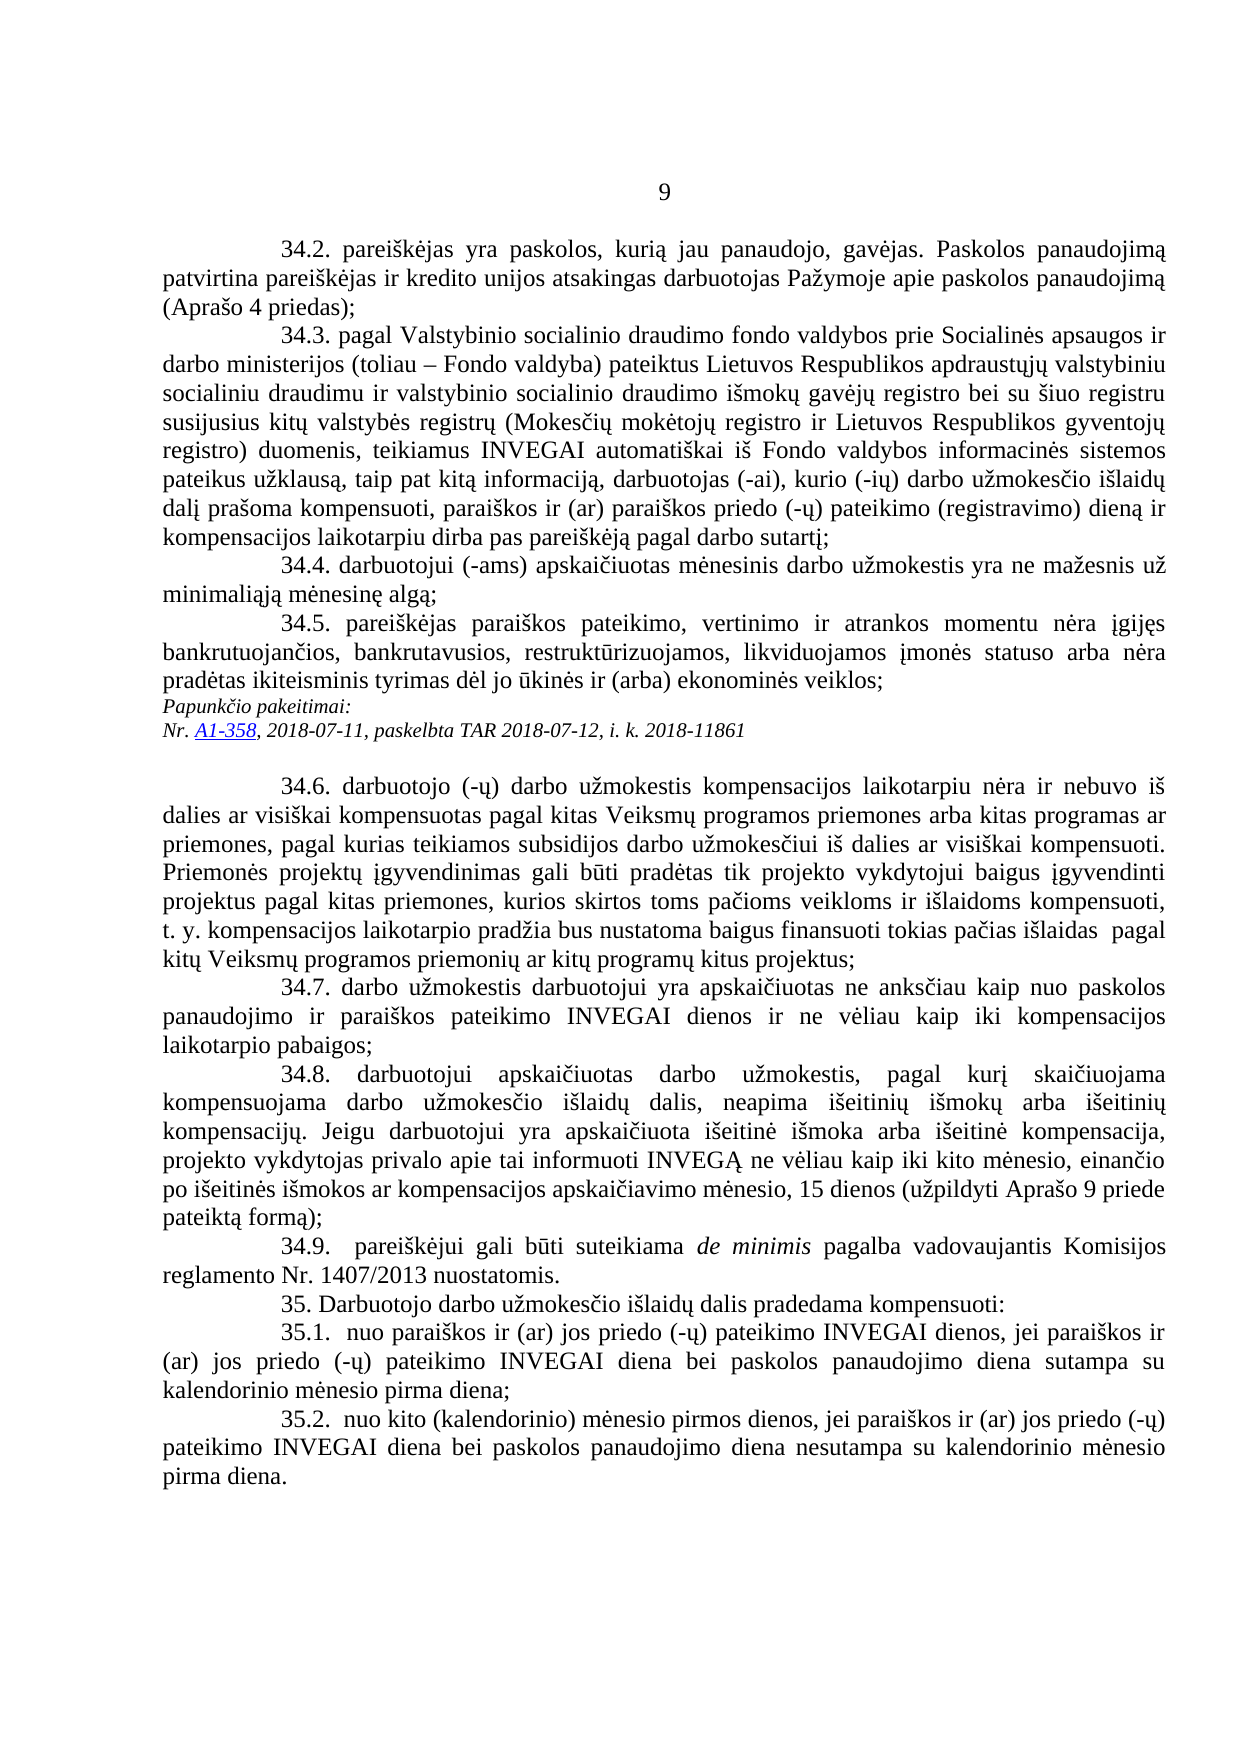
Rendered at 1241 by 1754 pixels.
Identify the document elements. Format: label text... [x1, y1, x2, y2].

text 34.2. pareiškėjas yra paskolos, kurią jau panaudojo, gavėjas. Paskolos panaudojimą patvirtina pareiškėjas ir kredito unijos atsakingas darbuotojas Pažymoje apie paskolos panaudojimą (Aprašo 4 priedas); [162, 234, 1167, 321]
text 35.2. nuo kito (kalendorinio) mėnesio pirmos dienos, jei paraiškos ir (ar) jos priedo (-ų) pateikimo INVEGAI diena bei paskolos panaudojimo diena nesutampa su kalendorinio mėnesio pirma diena. [162, 1404, 1167, 1490]
text 34.4. darbuotojui (-ams) apskaičiuotas mėnesinis darbo užmokestis yra ne mažesnis už minimaliąją mėnesinę algą; [162, 551, 1167, 608]
text Nr. A1-358, 2018-07-11, paskelbta TAR 2018-07-12, i. k. 2018-11861 [162, 718, 1167, 742]
text 35.1. nuo paraiškos ir (ar) jos priedo (-ų) pateikimo INVEGAI dienos, jei paraiškos ir (ar) jos priedo (-ų) pateikimo INVEGAI diena bei paskolos panaudojimo diena sutampa su kalendorinio mėnesio pirma diena; [162, 1317, 1167, 1404]
text 34.8. darbuotojui apskaičiuotas darbo užmokestis, pagal kurį skaičiuojama kompensuojama darbo užmokesčio išlaidų dalis, neapima išeitinių išmokų arba išeitinių kompensacijų. Jeigu darbuotojui yra apskaičiuota išeitinė išmoka arba išeitinė kompensacija, projekto vykdytojas privalo apie tai informuoti INVEGĄ ne vėliau kaip iki kito mėnesio, einančio po išeitinės išmokos ar kompensacijos apskaičiavimo mėnesio, 15 dienos (užpildyti Aprašo 9 priede pateiktą formą); [162, 1059, 1167, 1231]
text 35. Darbuotojo darbo užmokesčio išlaidų dalis pradedama kompensuoti: [162, 1289, 1167, 1317]
text 34.9. pareiškėjui gali būti suteikiama de minimis pagalba vadovaujantis Komisijos reglamento Nr. 1407/2013 nuostatomis. [162, 1231, 1167, 1289]
text 34.5. pareiškėjas paraiškos pateikimo, vertinimo ir atrankos momentu nėra įgijęs bankrutuojančios, bankrutavusios, restruktūrizuojamos, likviduojamos įmonės statuso arba nėra pradėtas ikiteisminis tyrimas dėl jo ūkinės ir (arba) ekonominės veiklos; [162, 608, 1167, 694]
text 34.6. darbuotojo (-ų) darbo užmokestis kompensacijos laikotarpiu nėra ir nebuvo iš dalies ar visiškai kompensuotas pagal kitas Veiksmų programos priemones arba kitas programas ar priemones, pagal kurias teikiamos subsidijos darbo užmokesčiui iš dalies ar visiškai kompensuoti. Priemonės projektų įgyvendinimas gali būti pradėtas tik projekto vykdytojui baigus įgyvendinti projektus pagal kitas priemones, kurios skirtos toms pačioms veikloms ir išlaidoms kompensuoti, t. y. kompensacijos laikotarpio pradžia bus nustatoma baigus finansuoti tokias pačias išlaidas pagal kitų Veiksmų programos priemonių ar kitų programų kitus projektus; [162, 771, 1167, 972]
text Papunkčio pakeitimai: [162, 694, 1167, 718]
text 34.7. darbo užmokestis darbuotojui yra apskaičiuotas ne anksčiau kaip nuo paskolos panaudojimo ir paraiškos pateikimo INVEGAI dienos ir ne vėliau kaip iki kompensacijos laikotarpio pabaigos; [162, 972, 1167, 1059]
text 34.3. pagal Valstybinio socialinio draudimo fondo valdybos prie Socialinės apsaugos ir darbo ministerijos (toliau – Fondo valdyba) pateiktus Lietuvos Respublikos apdraustųjų valstybiniu socialiniu draudimu ir valstybinio socialinio draudimo išmokų gavėjų registro bei su šiuo registru susijusius kitų valstybės registrų (Mokesčių mokėtojų registro ir Lietuvos Respublikos gyventojų registro) duomenis, teikiamus INVEGAI automatiškai iš Fondo valdybos informacinės sistemos pateikus užklausą, taip pat kitą informaciją, darbuotojas (-ai), kurio (-ių) darbo užmokesčio išlaidų dalį prašoma kompensuoti, paraiškos ir (ar) paraiškos priedo (-ų) pateikimo (registravimo) dieną ir kompensacijos laikotarpiu dirba pas pareiškėją pagal darbo sutartį; [162, 321, 1167, 551]
